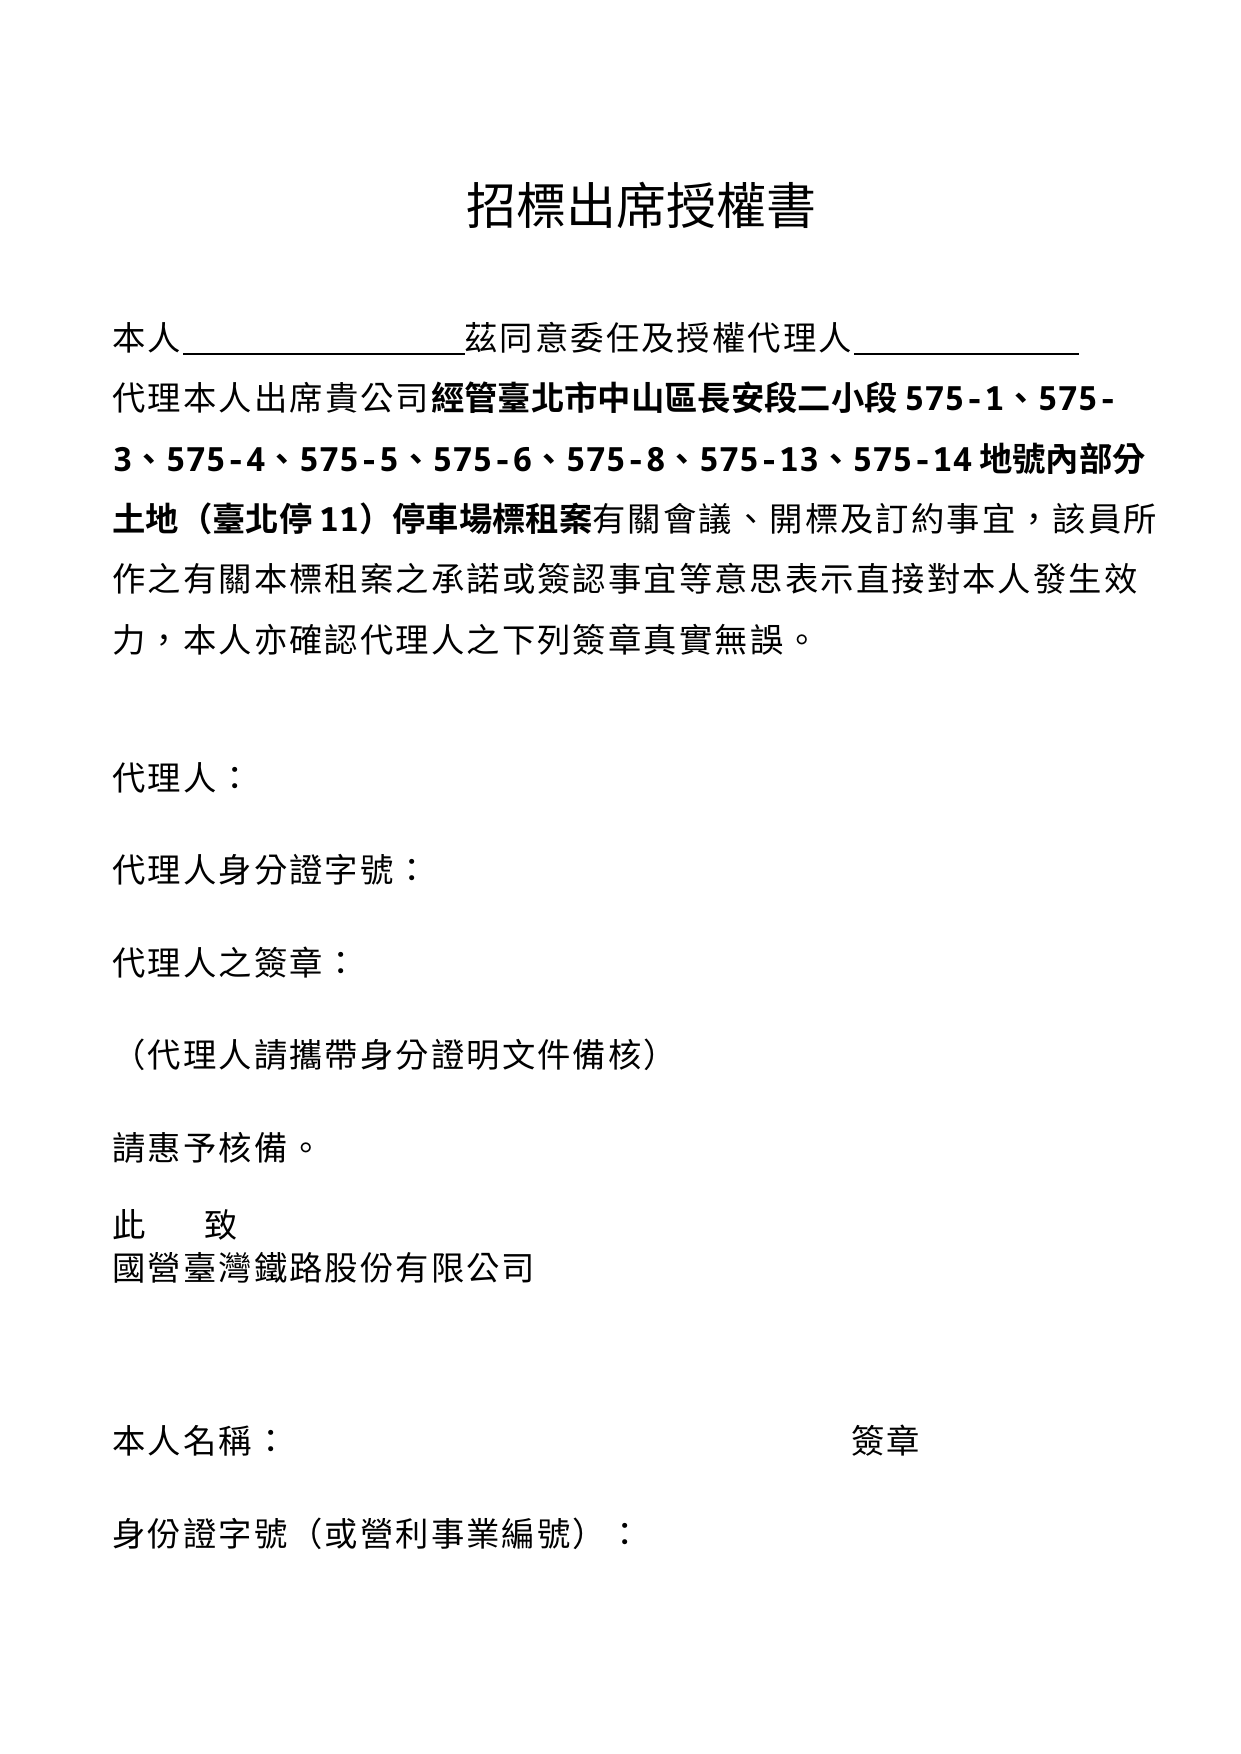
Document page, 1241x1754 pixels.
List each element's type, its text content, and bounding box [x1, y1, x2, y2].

text 此 致 [112, 1181, 1044, 1244]
text 代理人之簽章： [112, 919, 1095, 981]
text 本人 茲同意委任及授權代理人 代理本人出席貴公司經管臺北市中山區長安段二小段575-1、575-3、575-4、575-5、575-6、575-8、575-13、575-14地號內部分土地（臺北停11）停車場標租案有關會議、開標及訂約事宜，該員所作之有關本標租案之承諾或簽認事宜等意思表示直接對本人發生效力，本人亦確認代理人之下列簽章真實無誤。 [112, 312, 1166, 662]
text （代理人請攜帶身分證明文件備核） [112, 1011, 1095, 1074]
text 身份證字號（或營利事業編號）： [112, 1490, 1044, 1552]
text 國營臺灣鐵路股份有限公司 [112, 1244, 1117, 1290]
text 代理人身分證字號： [112, 826, 1095, 889]
text 本人名稱： 簽章 [112, 1397, 1044, 1460]
text 招標出席授權書 [300, 130, 982, 255]
text 代理人： [112, 734, 1095, 796]
text 請惠予核備。 [112, 1104, 1044, 1166]
